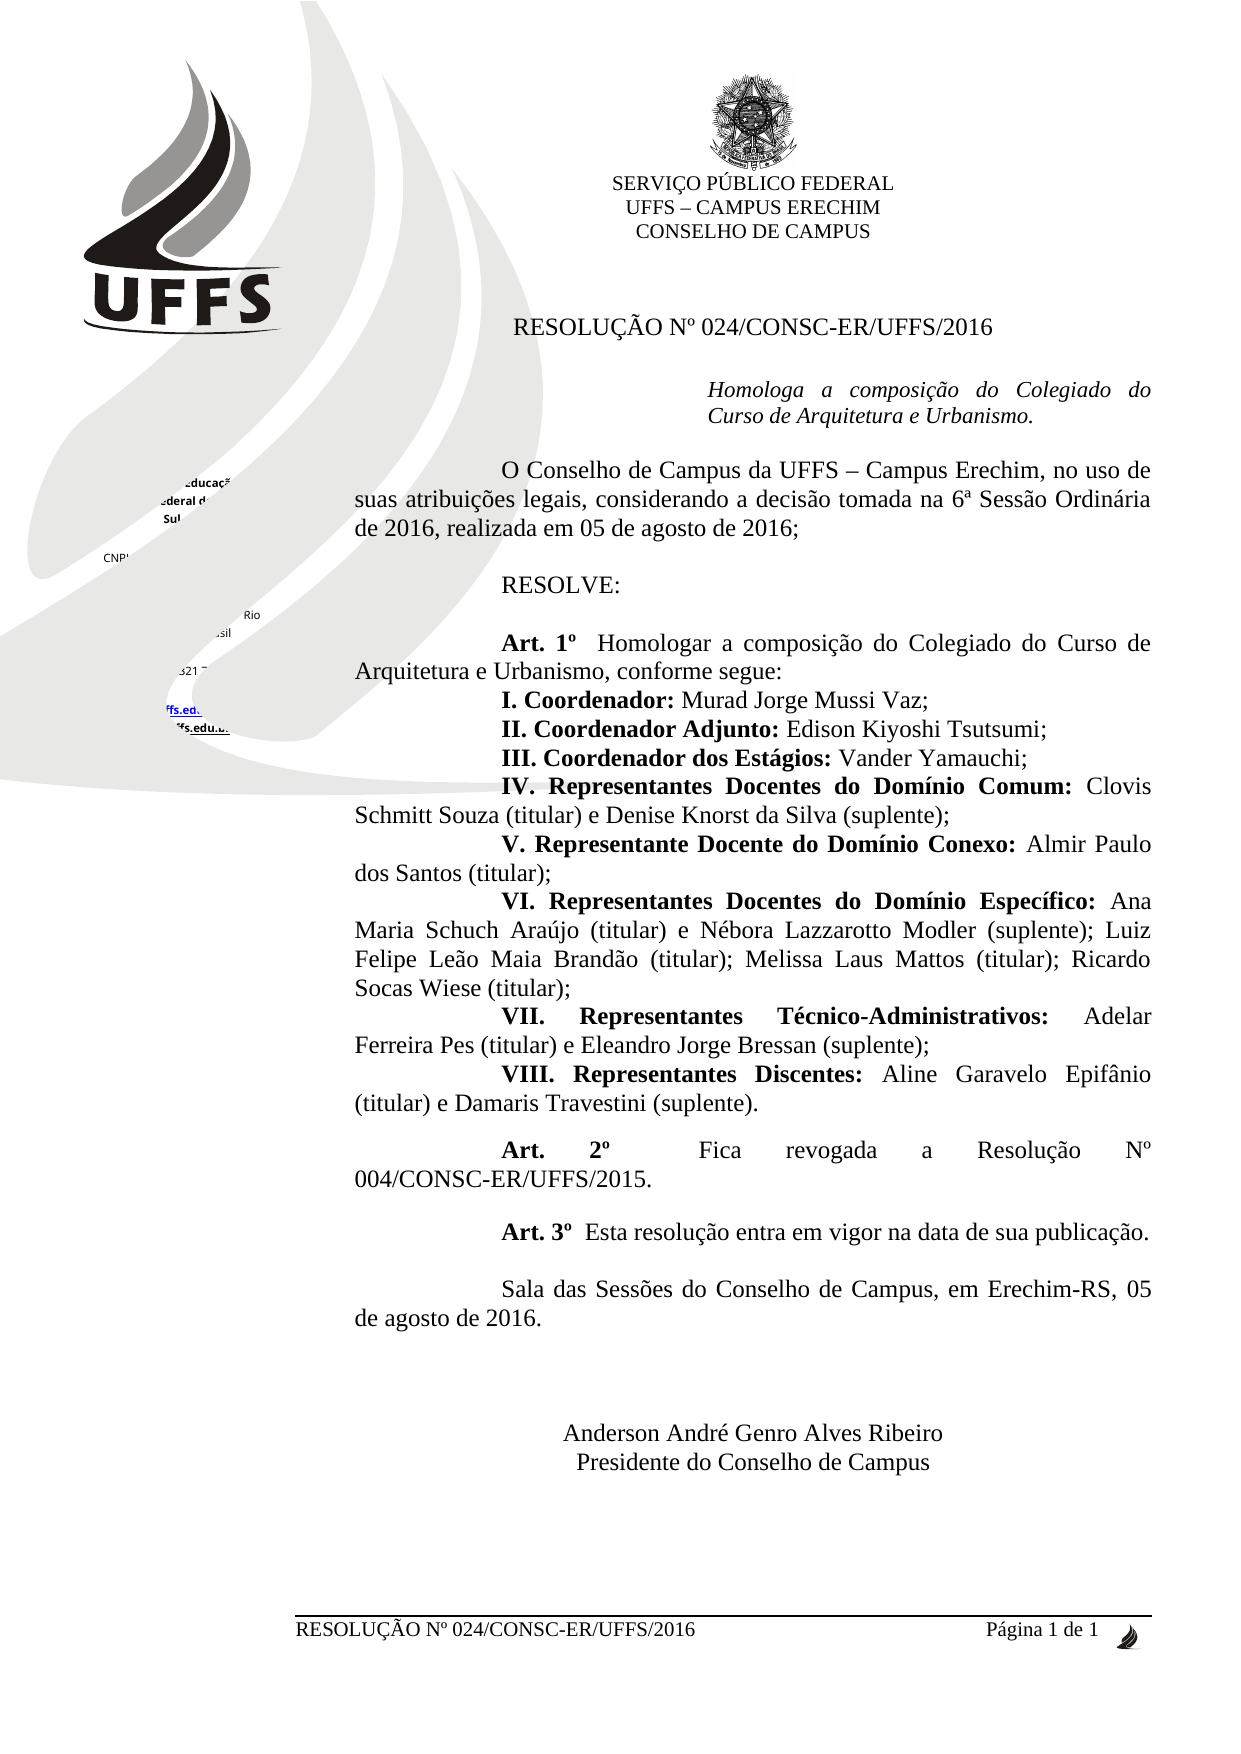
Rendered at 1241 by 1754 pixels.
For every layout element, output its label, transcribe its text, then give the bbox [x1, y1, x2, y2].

text II. Coordenador Adjunto: Edison Kiyoshi Tsutsumi; [354, 714, 1152, 743]
text Anderson André Genro Alves Ribeiro [354, 1418, 1152, 1447]
text VI. Representantes Docentes do Domínio Específico: Ana Maria Schuch Araújo (titular) e Nébora Lazzarotto Modler (suplente); Luiz Felipe Leão Maia Brandão (titular); Melissa Laus Mattos (titular); Ricardo Socas Wiese (titular); [354, 886, 1152, 1001]
text RESOLVE: [463, 570, 1152, 599]
text VIII. Representantes Discentes: Aline Garavelo Epifânio (titular) e Damaris Travestini (suplente). [354, 1059, 1152, 1116]
text Homologa a composição do Colegiado do Curso de Arquitetura e Urbanismo. [707, 376, 1152, 429]
text Art. 3º Esta resolução entra em vigor na data de sua publicação. [354, 1217, 1152, 1246]
text V. Representante Docente do Domínio Conexo: Almir Paulo dos Santos (titular); [354, 829, 1152, 886]
text VII. Representantes Técnico-Administrativos: Adelar Ferreira Pes (titular) e Eleandro Jorge Bressan (suplente); [354, 1001, 1152, 1059]
text III. Coordenador dos Estágios: Vander Yamauchi; [354, 743, 1152, 771]
text RESOLUÇÃO Nº 024/CONSC-ER/UFFS/2016 [531, 312, 1152, 341]
text Art. 1º Homologar a composição do Colegiado do Curso de Arquitetura e Urbanismo, conforme segue: [378, 628, 1152, 685]
text Sala das Sessões do Conselho de Campus, em Erechim-RS, 05 de agosto de 2016. [354, 1274, 1152, 1332]
text Art. 2º Fica revogada a Resolução Nº 004/CONSC-ER/UFFS/2015. [354, 1136, 1152, 1193]
text I. Coordenador: Murad Jorge Mussi Vaz; [354, 685, 1152, 714]
text IV. Representantes Docentes do Domínio Comum: Clovis Schmitt Souza (titular) e Denise Knorst da Silva (suplente); [354, 771, 1152, 829]
text O Conselho de Campus da UFFS – Campus Erechim, no uso de suas atribuições legais, considerando a decisão tomada na 6ª Sessão Ordinária de 2016, realizada em 05 de agosto de 2016; [503, 455, 1152, 541]
text O Conselho de Campus da UFFS – Campus Erechim, no uso de suas atribuições legais, considerando a decisão tomada na 6ª Sessão Ordinária de 2016, realizada em 05 de agosto de 2016; [354, 455, 432, 541]
text Presidente do Conselho de Campus [354, 1447, 1152, 1476]
